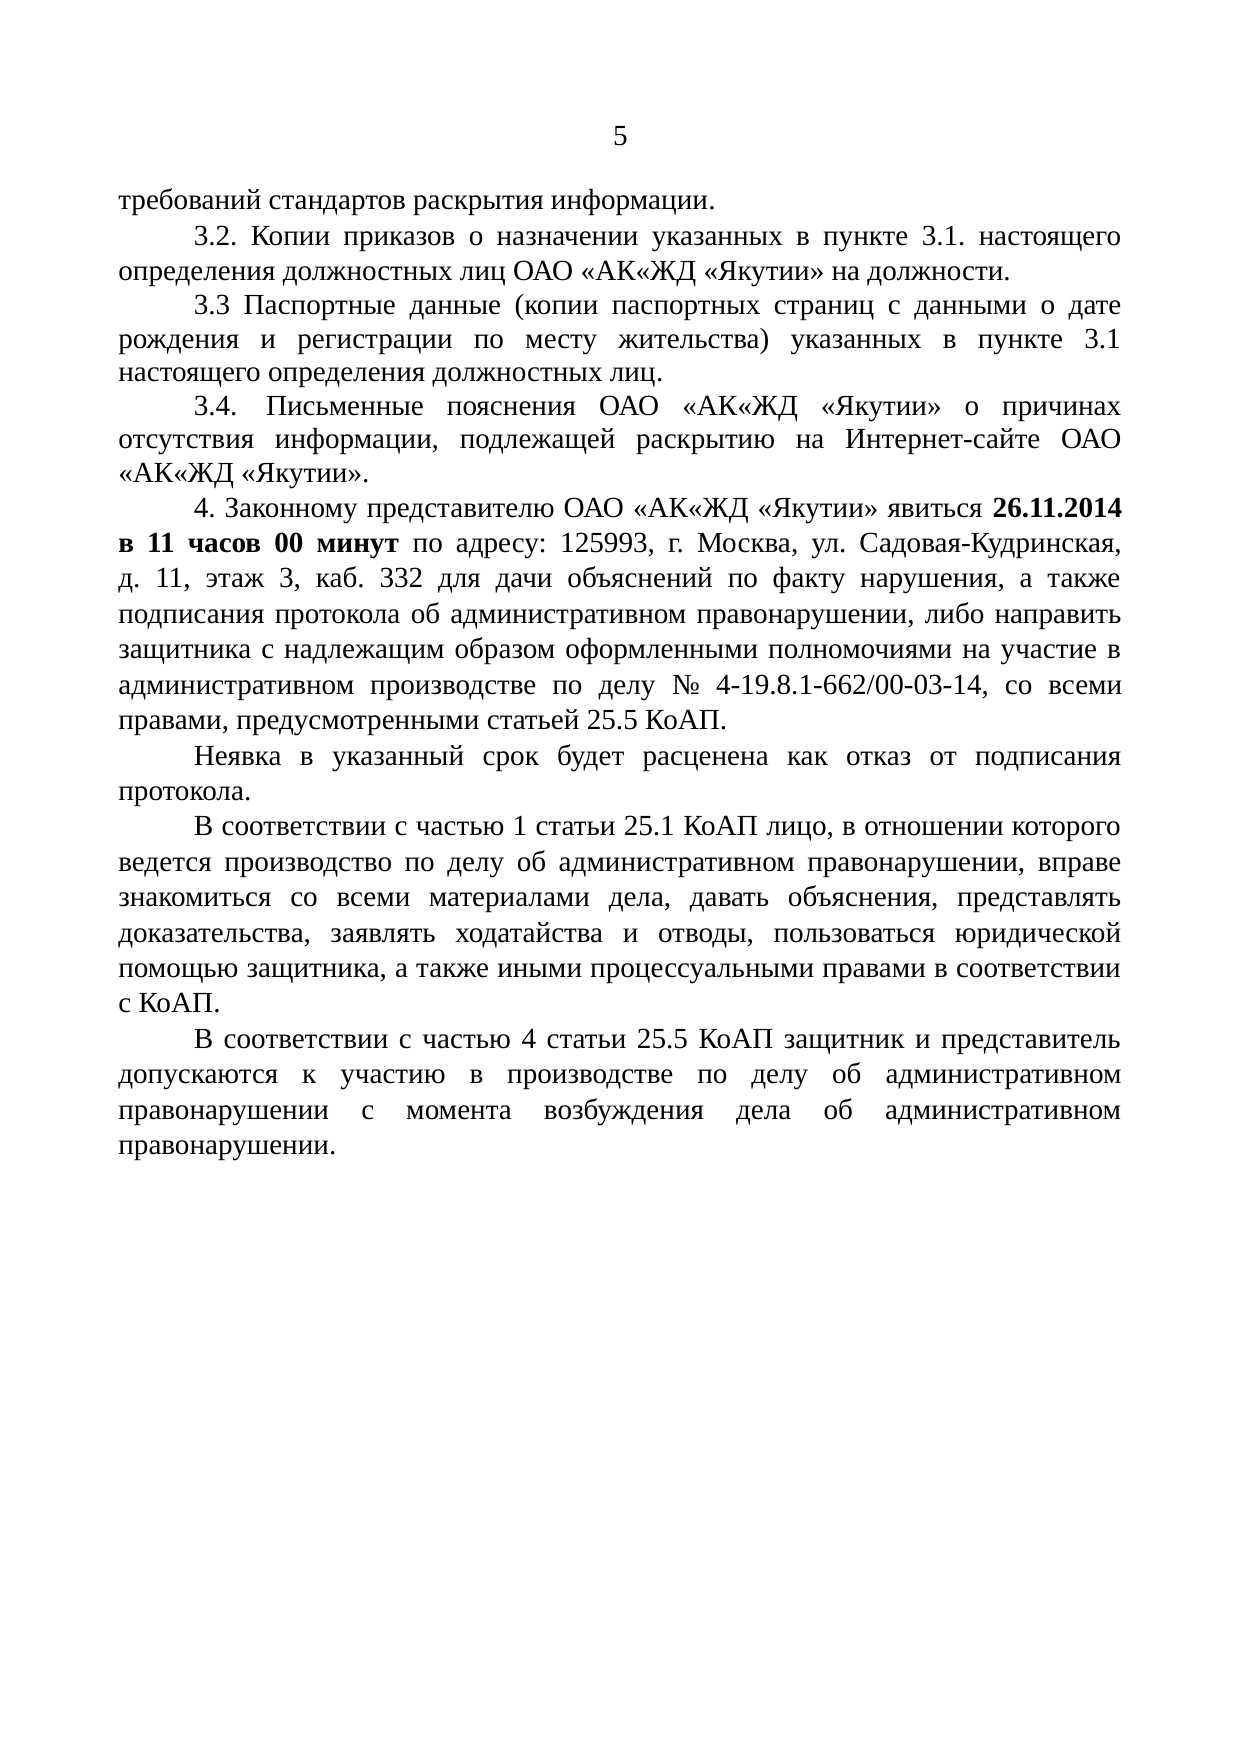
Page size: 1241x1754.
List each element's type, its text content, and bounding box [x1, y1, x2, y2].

text В соответствии с частью 4 статьи 25.5 КоАП защитник и представитель допускаются к участию в производстве по делу об административном правонарушении с момента возбуждения дела об административном правонарушении. [118, 1125, 1122, 1162]
text В соответствии с частью 1 статьи 25.1 КоАП лицо, в отношении которого ведется производство по делу об административном правонарушении, вправе знакомиться со всеми материалами дела, давать объяснения, представлять доказательства, заявлять ходатайства и отводы, пользоваться юридической помощью защитника, а также иными процессуальными правами в соответствии с КоАП. [118, 807, 1122, 1020]
text В соответствии с частью 4 статьи 25.5 КоАП защитник и представитель допускаются к участию в производстве по делу об административном правонарушении с момента возбуждения дела об административном правонарушении. [118, 1020, 1122, 1056]
list требований стандартов раскрытия информации. [118, 181, 1122, 217]
text 3.3 Паспортные данные (копии паспортных страниц с данными о дате рождения и регистрации по месту жительства) указанных в пункте 3.1 настоящего определения должностных лиц. [118, 287, 1122, 388]
text Неявка в указанный срок будет расценена как отказ от подписания протокола. [118, 737, 1122, 807]
list Письменные пояснения ОАО «АК«ЖД «Якутии» о причинах отсутствия информации, подлежащей раскрытию на Интернет-сайте ОАО «АК«ЖД «Якутии». [118, 388, 1122, 489]
text 3.2. Копии приказов о назначении указанных в пункте 3.1. настоящего определения должностных лиц ОАО «АК«ЖД «Якутии» на должности. [118, 217, 1122, 287]
text 4. Законному представителю ОАО «АК«ЖД «Якутии» явиться 26.11.2014 в 11 часов 00 минут по адресу: 125993, г. Москва, ул. Садовая-Кудринская, д. 11, этаж 3, каб. 332 для дачи объяснений по факту нарушения, а также подписания протокола об административном правонарушении, либо направить защитника с надлежащим образом оформленными полномочиями на участие в административном производстве по делу № 4-19.8.1-662/00-03-14, со всеми правами, предусмотренными статьей 25.5 КоАП. [118, 489, 1122, 737]
